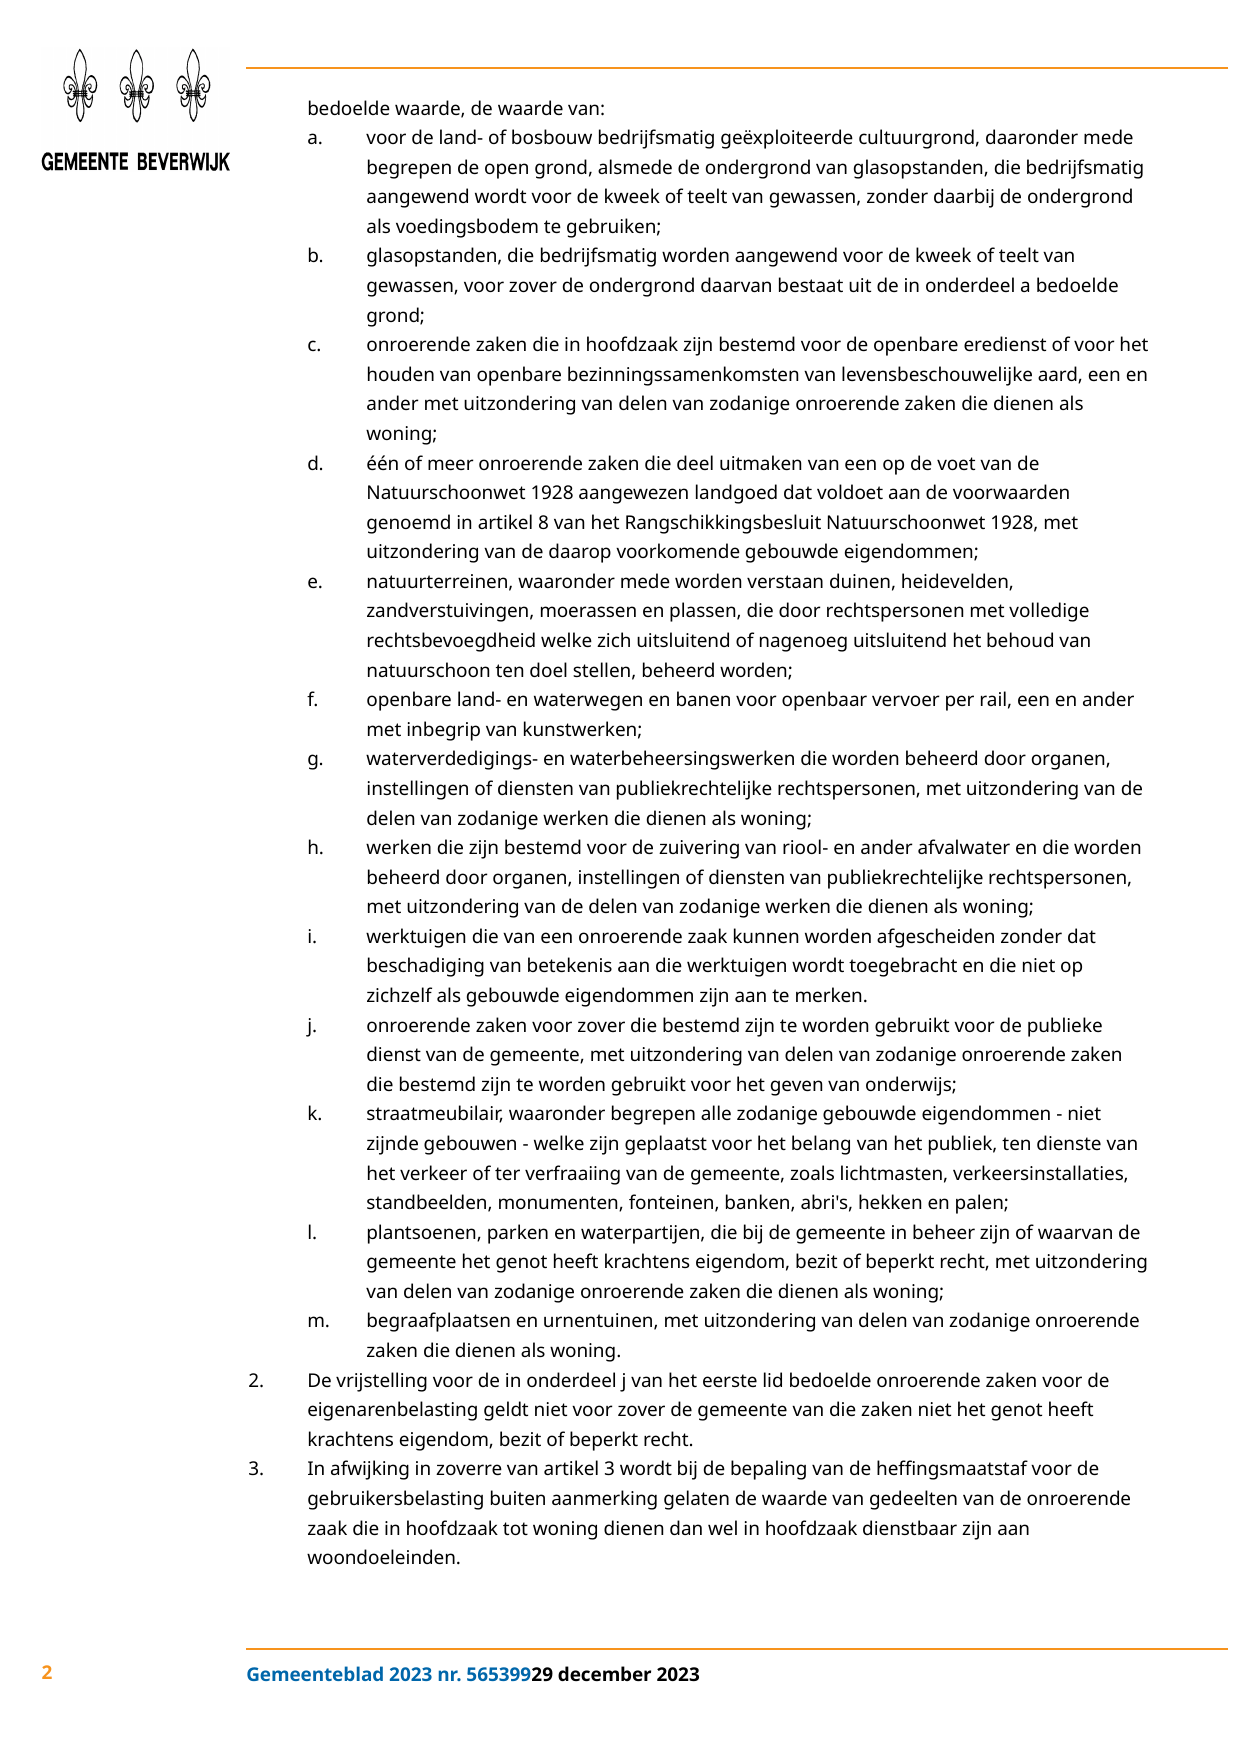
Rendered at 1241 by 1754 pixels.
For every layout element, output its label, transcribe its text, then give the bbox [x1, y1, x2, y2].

list werken die zijn bestemd voor de zuivering van riool- en ander afvalwater en die worden beheerd door organen, instellingen of diensten van publiekrechtelijke rechtspersonen, met uitzondering van de delen van zodanige werken die dienen als woning; [307, 834, 1152, 919]
list natuurterreinen, waaronder mede worden verstaan duinen, heidevelden, zandverstuivingen, moerassen en plassen, die door rechtspersonen met volledige rechtsbevoegdheid welke zich uitsluitend of nagenoeg uitsluitend het behoud van natuurschoon ten doel stellen, beheerd worden; [307, 568, 1152, 683]
list glasopstanden, die bedrijfsmatig worden aangewend voor de kweek of teelt van gewassen, voor zover de ondergrond daarvan bestaat uit de in onderdeel a bedoelde grond; [307, 243, 1152, 328]
list openbare land- en waterwegen en banen voor openbaar vervoer per rail, een en ander met inbegrip van kunstwerken; [307, 686, 1152, 742]
list onroerende zaken die in hoofdzaak zijn bestemd voor de openbare eredienst of voor het houden van openbare bezinningssamenkomsten van levensbeschouwelijke aard, een en ander met uitzondering van delen van zodanige onroerende zaken die dienen als woning; [307, 331, 1152, 446]
picture [41, 47, 231, 172]
list onroerende zaken voor zover die bestemd zijn te worden gebruikt voor de publieke dienst van de gemeente, met uitzondering van delen van zodanige onroerende zaken die bestemd zijn te worden gebruikt voor het geven van onderwijs; [307, 1012, 1152, 1097]
list straatmeubilair, waaronder begrepen alle zodanige gebouwde eigendommen - niet zijnde gebouwen - welke zijn geplaatst voor het belang van het publiek, ten dienste van het verkeer of ter verfraaiing van de gemeente, zoals lichtmasten, verkeersinstallaties, standbeelden, monumenten, fonteinen, banken, abri's, hekken en palen; [307, 1101, 1152, 1215]
list plantsoenen, parken en waterpartijen, die bij de gemeente in beheer zijn of waarvan de gemeente het genot heeft krachtens eigendom, bezit of beperkt recht, met uitzondering van delen van zodanige onroerende zaken die dienen als woning; [307, 1219, 1152, 1304]
list werktuigen die van een onroerende zaak kunnen worden afgescheiden zonder dat beschadiging van betekenis aan die werktuigen wordt toegebracht en die niet op zichzelf als gebouwde eigendommen zijn aan te merken. [307, 923, 1152, 1008]
list In afwijking in zoverre van artikel 3 wordt bij de bepaling van de heffingsmaatstaf voor de gebruikersbelasting buiten aanmerking gelaten de waarde van gedeelten van de onroerende zaak die in hoofdzaak tot woning dienen dan wel in hoofdzaak dienstbaar zijn aan woondoeleinden. [248, 1456, 1152, 1570]
list één of meer onroerende zaken die deel uitmaken van een op de voet van de Natuurschoonwet 1928 aangewezen landgoed dat voldoet aan de voorwaarden genoemd in artikel 8 van het Rangschikkingsbesluit Natuurschoonwet 1928, met uitzondering van de daarop voorkomende gebouwde eigendommen; [307, 450, 1152, 564]
list begraafplaatsen en urnentuinen, met uitzondering van delen van zodanige onroerende zaken die dienen als woning. [307, 1308, 1152, 1363]
list waterverdedigings- en waterbeheersingswerken die worden beheerd door organen, instellingen of diensten van publiekrechtelijke rechtspersonen, met uitzondering van de delen van zodanige werken die dienen als woning; [307, 746, 1152, 831]
list bedoelde waarde, de waarde van: [248, 95, 1152, 121]
list De vrijstelling voor de in onderdeel j van het eerste lid bedoelde onroerende zaken voor de eigenarenbelasting geldt niet voor zover de gemeente van die zaken niet het genot heeft krachtens eigendom, bezit of beperkt recht. [248, 1367, 1152, 1452]
list voor de land- of bosbouw bedrijfsmatig geëxploiteerde cultuurgrond, daaronder mede begrepen de open grond, alsmede de ondergrond van glasopstanden, die bedrijfsmatig aangewend wordt voor de kweek of teelt van gewassen, zonder daarbij de ondergrond als voedingsbodem te gebruiken; [307, 124, 1152, 239]
